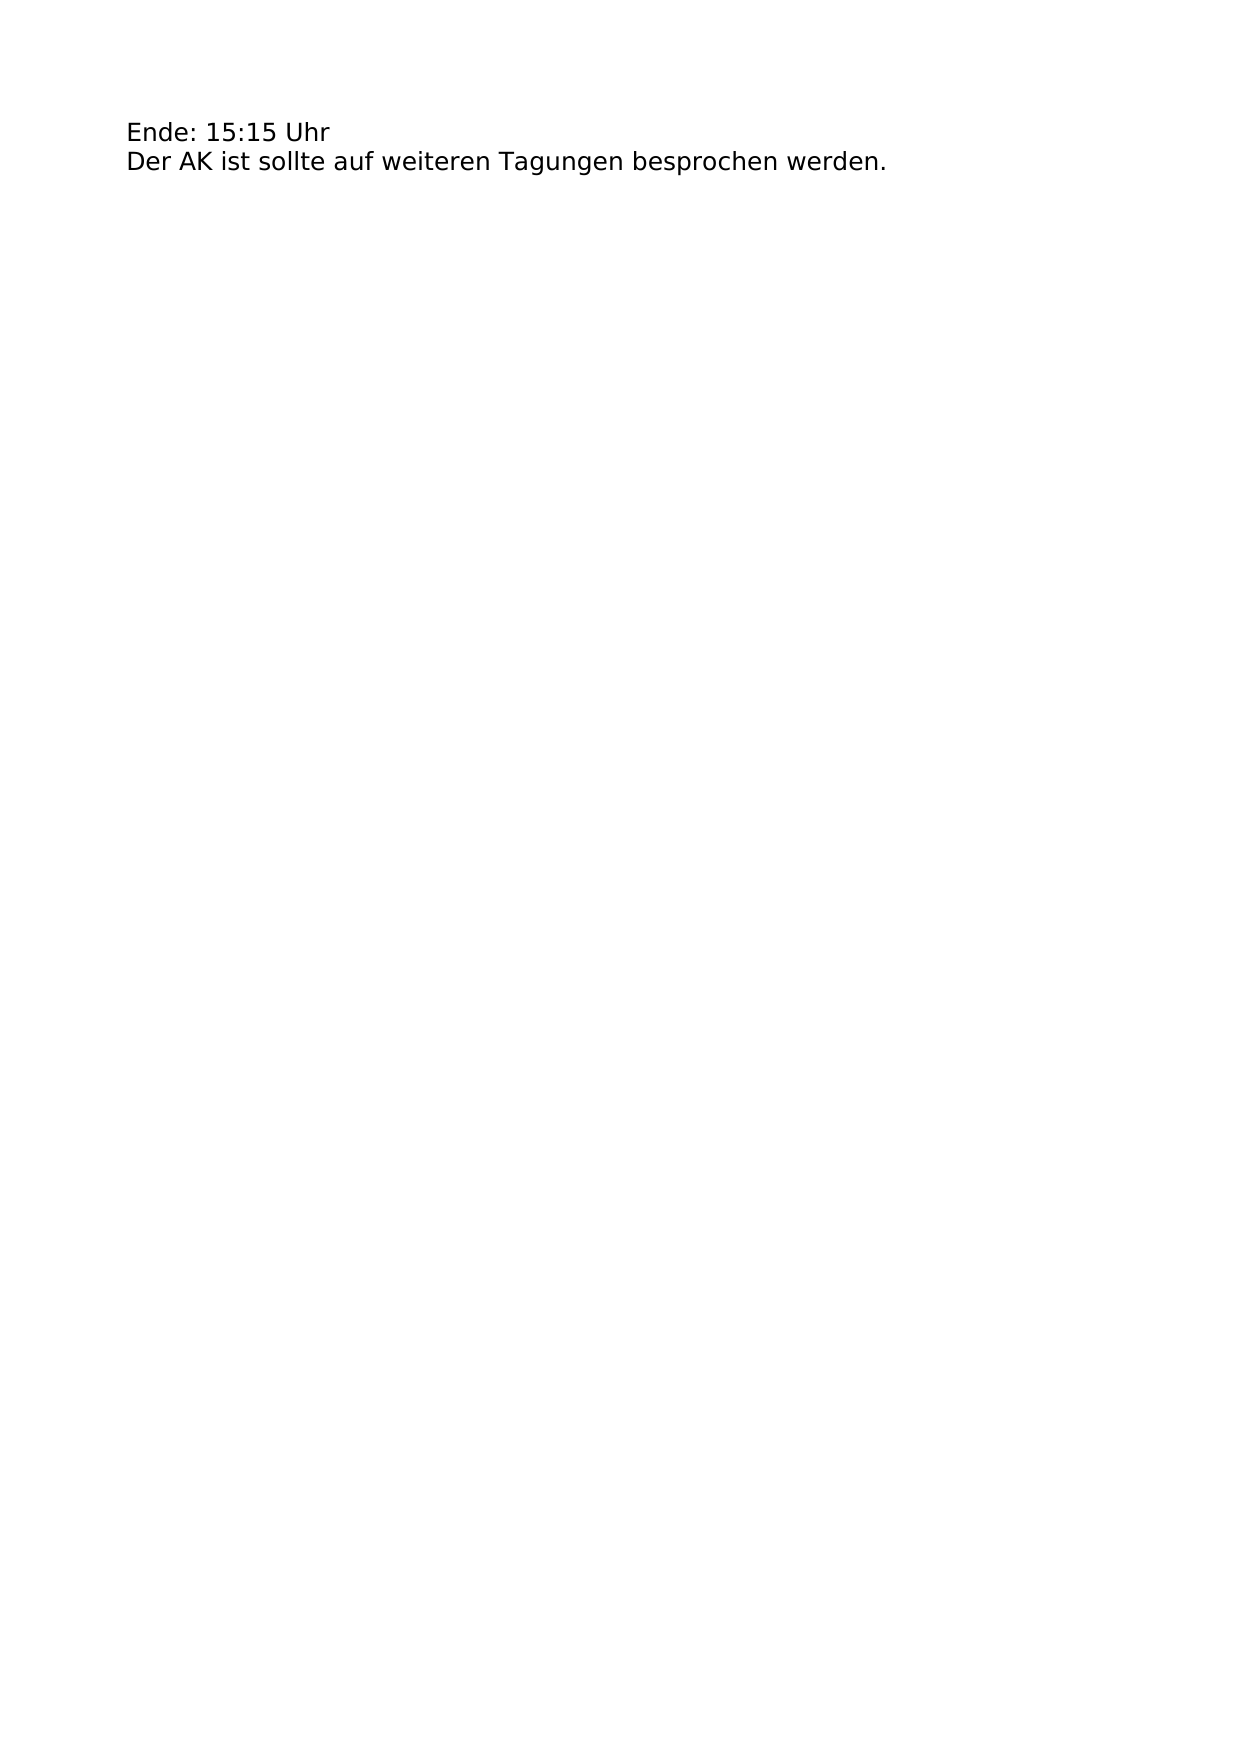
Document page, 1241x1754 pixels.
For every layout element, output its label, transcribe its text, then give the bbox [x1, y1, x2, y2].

text Ende: 15:15 Uhr Der AK ist sollte auf weiteren Tagungen besprochen werden. [118, 118, 1122, 176]
